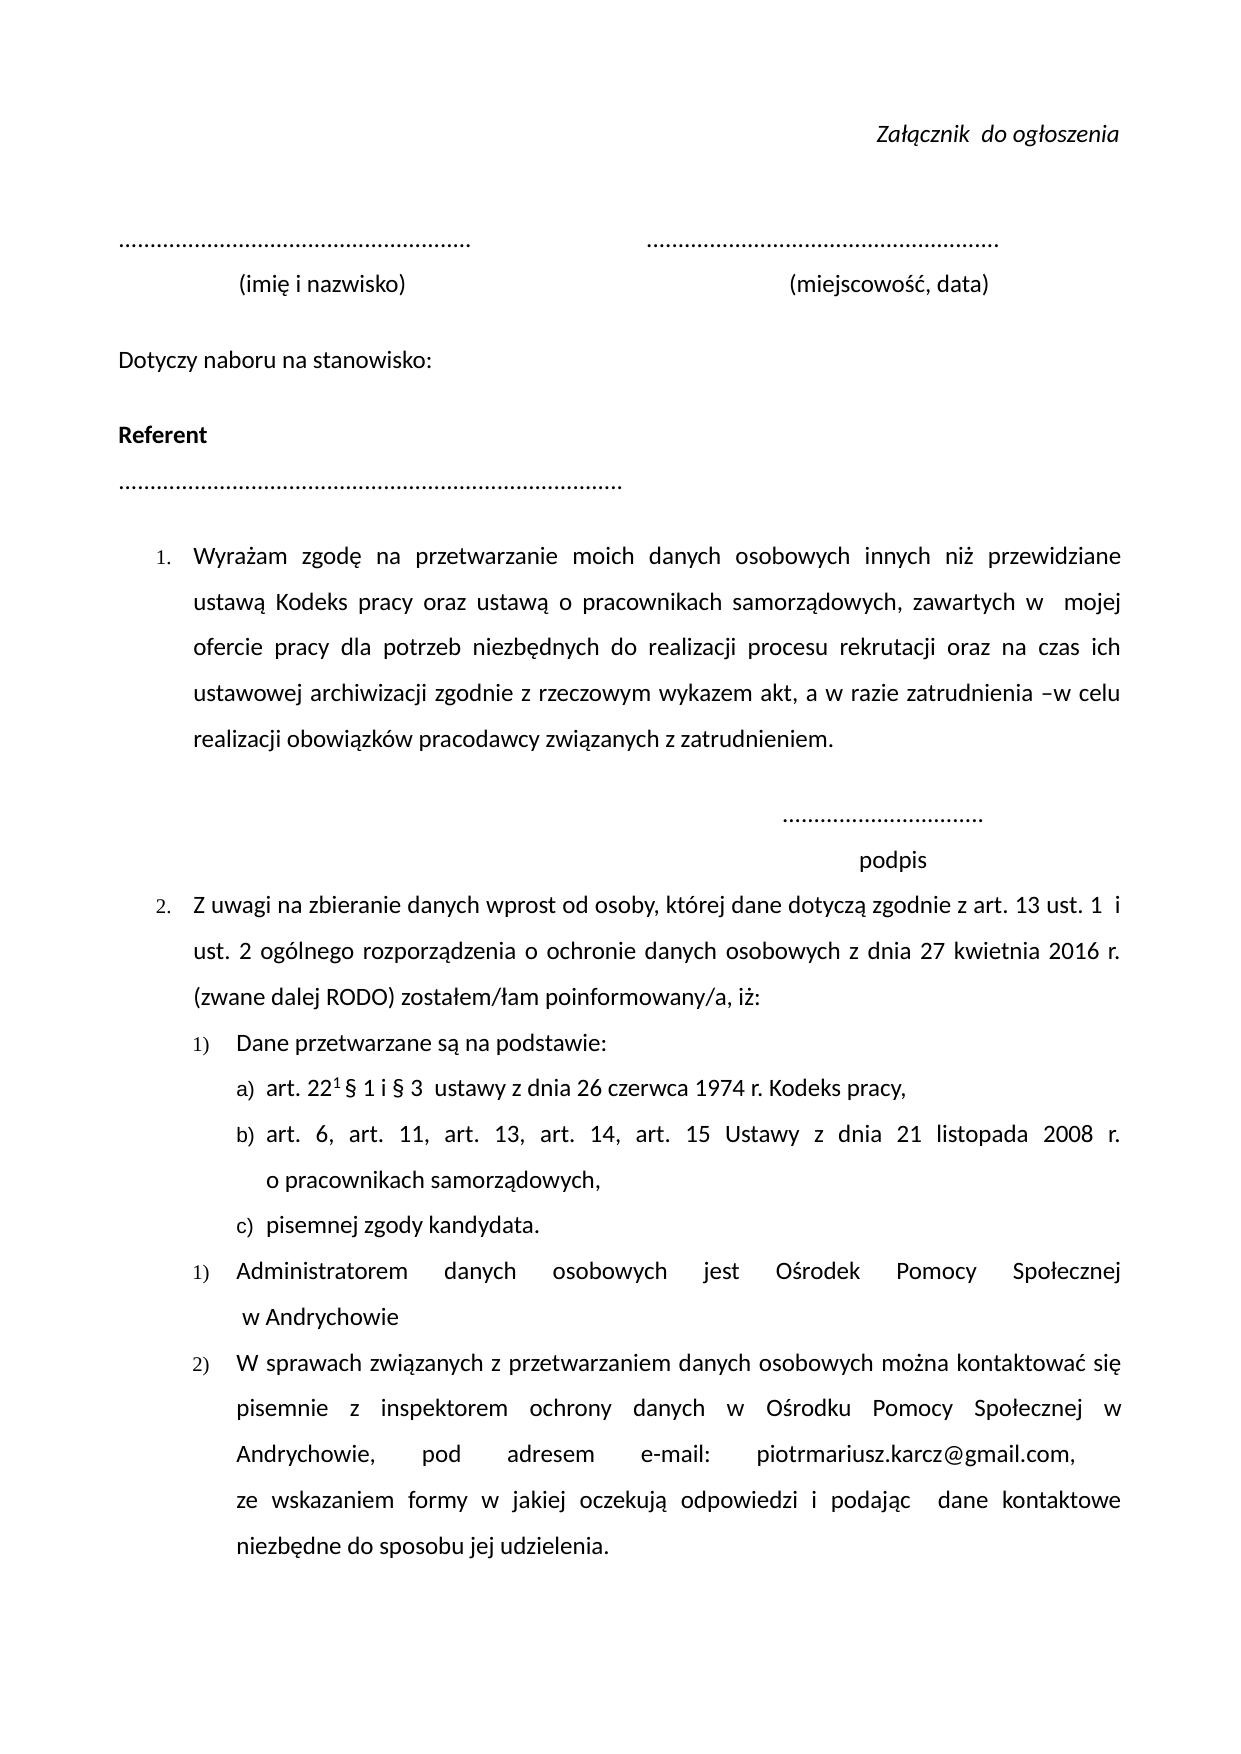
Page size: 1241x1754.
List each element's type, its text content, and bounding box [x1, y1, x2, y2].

text Referent [118, 419, 1122, 449]
list Dane przetwarzane są na podstawie: [192, 1027, 1122, 1057]
list Administratorem danych osobowych jest Ośrodek Pomocy Społecznej w Andrychowie [192, 1255, 1122, 1332]
list Z uwagi na zbieranie danych wprost od osoby, której dane dotyczą zgodnie z art. 13 ust. 1 i ust. 2 ogólnego rozporządzenia o ochronie danych osobowych z dnia 27 kwietnia 2016 r. (zwane dalej RODO) zostałem/łam poinformowany/a, iż: [156, 889, 1122, 1012]
list pisemnej zgody kandydata. [236, 1210, 1122, 1240]
text ................................................................................ [118, 465, 1122, 495]
list W sprawach związanych z przetwarzaniem danych osobowych można kontaktować się pisemnie z inspektorem ochrony danych w Ośrodku Pomocy Społecznej w Andrychowie, pod adresem e-mail: piotrmariusz.karcz@gmail.com, ze wskazaniem formy w jakiej oczekują odpowiedzi i podając dane kontaktowe niezbędne do sposobu jej udzielenia. [192, 1347, 1122, 1560]
list art. 221 § 1 i § 3 ustawy z dnia 26 czerwca 1974 r. Kodeks pracy, [236, 1072, 1122, 1103]
list art. 6, art. 11, art. 13, art. 14, art. 15 Ustawy z dnia 21 listopada 2008 r. o pracownikach samorządowych, [236, 1118, 1122, 1194]
text Dotyczy naboru na stanowisko: [118, 344, 1122, 374]
text ................................ [711, 798, 1122, 829]
text Załącznik do ogłoszenia [118, 118, 1122, 149]
list Wyrażam zgodę na przetwarzanie moich danych osobowych innych niż przewidziane ustawą Kodeks pracy oraz ustawą o pracownikach samorządowych, zawartych w mojej ofercie pracy dla potrzeb niezbędnych do realizacji procesu rekrutacji oraz na czas ich ustawowej archiwizacji zgodnie z rzeczowym wykazem akt, a w razie zatrudnienia –w celu realizacji obowiązków pracodawcy związanych z zatrudnieniem. [156, 540, 1122, 753]
text ........................................................ ........................................................ [118, 223, 1122, 253]
text podpis [268, 844, 1122, 874]
text (imię i nazwisko) (miejscowość, data) [193, 269, 1122, 299]
